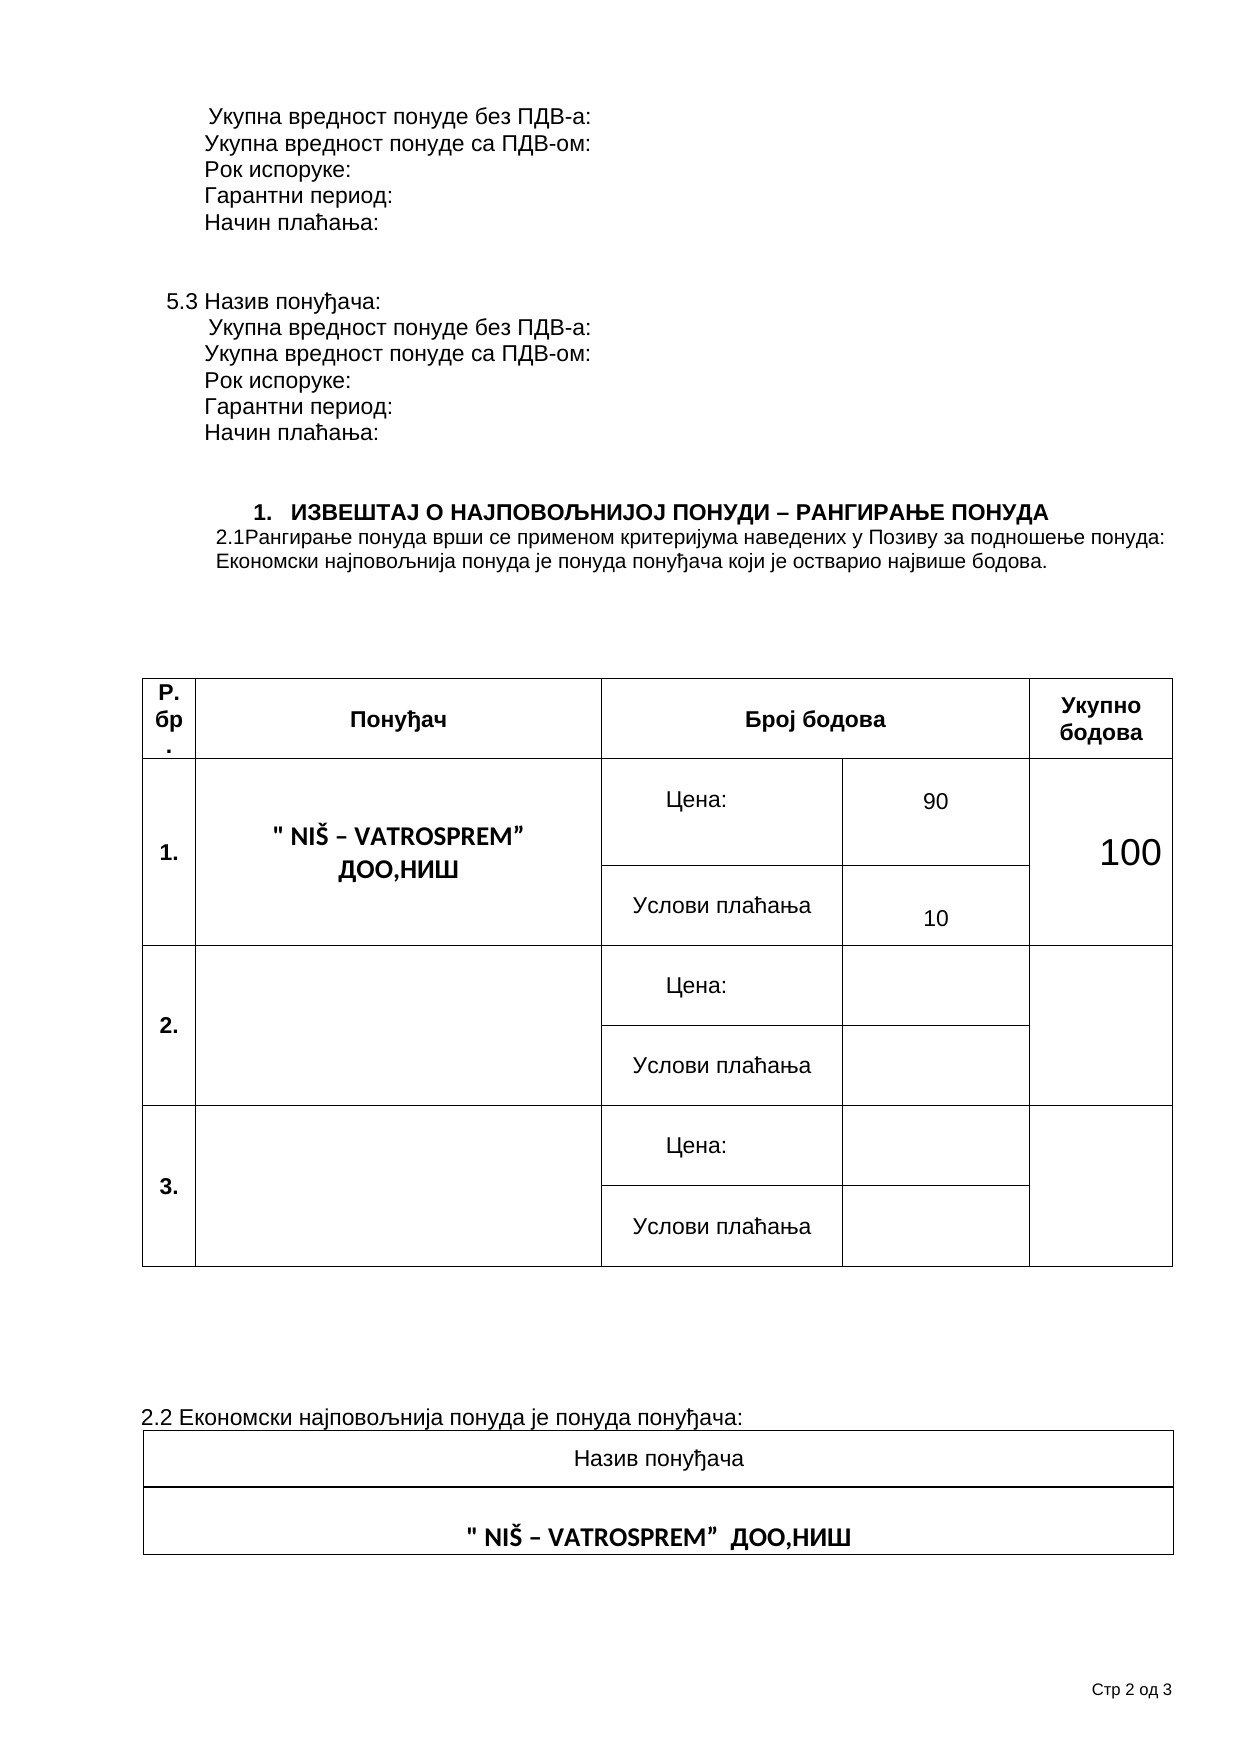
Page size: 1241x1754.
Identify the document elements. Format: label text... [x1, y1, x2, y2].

table_cell 90 [843, 759, 1029, 865]
text Гарантни период: [141, 182, 1172, 208]
table_cell 10 [843, 866, 1029, 945]
table_cell [196, 1106, 601, 1266]
table_header Број бодова [602, 679, 1029, 758]
list 2.1Рангирање понуда врши се применом критеријума наведених у Позиву за подношење понуда: [216, 525, 1172, 549]
table_cell [843, 1106, 1029, 1185]
table_cell " NIŠ – VATROSPREM” ДОО,НИШ [196, 759, 601, 945]
text Рок испоруке: [141, 156, 1172, 182]
table_cell 1. [143, 759, 195, 945]
text Укупна вредност понуде са ПДВ-ом: [141, 129, 1172, 156]
table_cell [1030, 1106, 1172, 1266]
table_cell Цена: [602, 759, 842, 865]
text 5.3 Назив понуђача: [141, 288, 1172, 314]
text Укупна вредност понуде без ПДВ-а: [141, 103, 1172, 129]
list Економски најповољнија понуда је понуда понуђача који је остварио највише бодова. [216, 549, 1172, 573]
table_cell [843, 1026, 1029, 1105]
text 2.2 Економски најповољнија понуда је понуда понуђача: [141, 1403, 1172, 1430]
table_cell " NIŠ – VATROSPREM” ДОО,НИШ [144, 1488, 1173, 1553]
table_cell Услови плаћања [602, 1026, 842, 1105]
table_cell [843, 1186, 1029, 1266]
text Укупна вредност понуде са ПДВ-ом: [141, 340, 1172, 367]
text Укупна вредност понуде без ПДВ-а: [141, 314, 1172, 340]
table_cell 3. [143, 1106, 195, 1266]
table_header Назив понуђача [144, 1431, 1173, 1486]
table_cell [843, 946, 1029, 1025]
table_cell [196, 946, 601, 1105]
table_cell Услови плаћања [602, 866, 842, 945]
text Рок испоруке: [141, 367, 1172, 393]
table_header Р.бр. [143, 679, 195, 758]
table_cell Цена: [602, 946, 842, 1025]
table_header Укупно бодова [1030, 679, 1172, 758]
table_cell Цена: [602, 1106, 842, 1185]
table_header Понуђач [196, 679, 601, 758]
table_cell 2. [143, 946, 195, 1105]
table_cell 100 [1030, 759, 1172, 945]
text Начин плаћања: [141, 208, 1172, 235]
table_cell [1030, 946, 1172, 1105]
table_cell Услови плаћања [602, 1186, 842, 1266]
text Гарантни период: [141, 393, 1172, 419]
list ИЗВЕШТАЈ О НАЈПОВОЉНИЈОЈ ПОНУДИ – РАНГИРАЊЕ ПОНУДА [253, 498, 1172, 525]
text Начин плаћања: [141, 419, 1172, 446]
